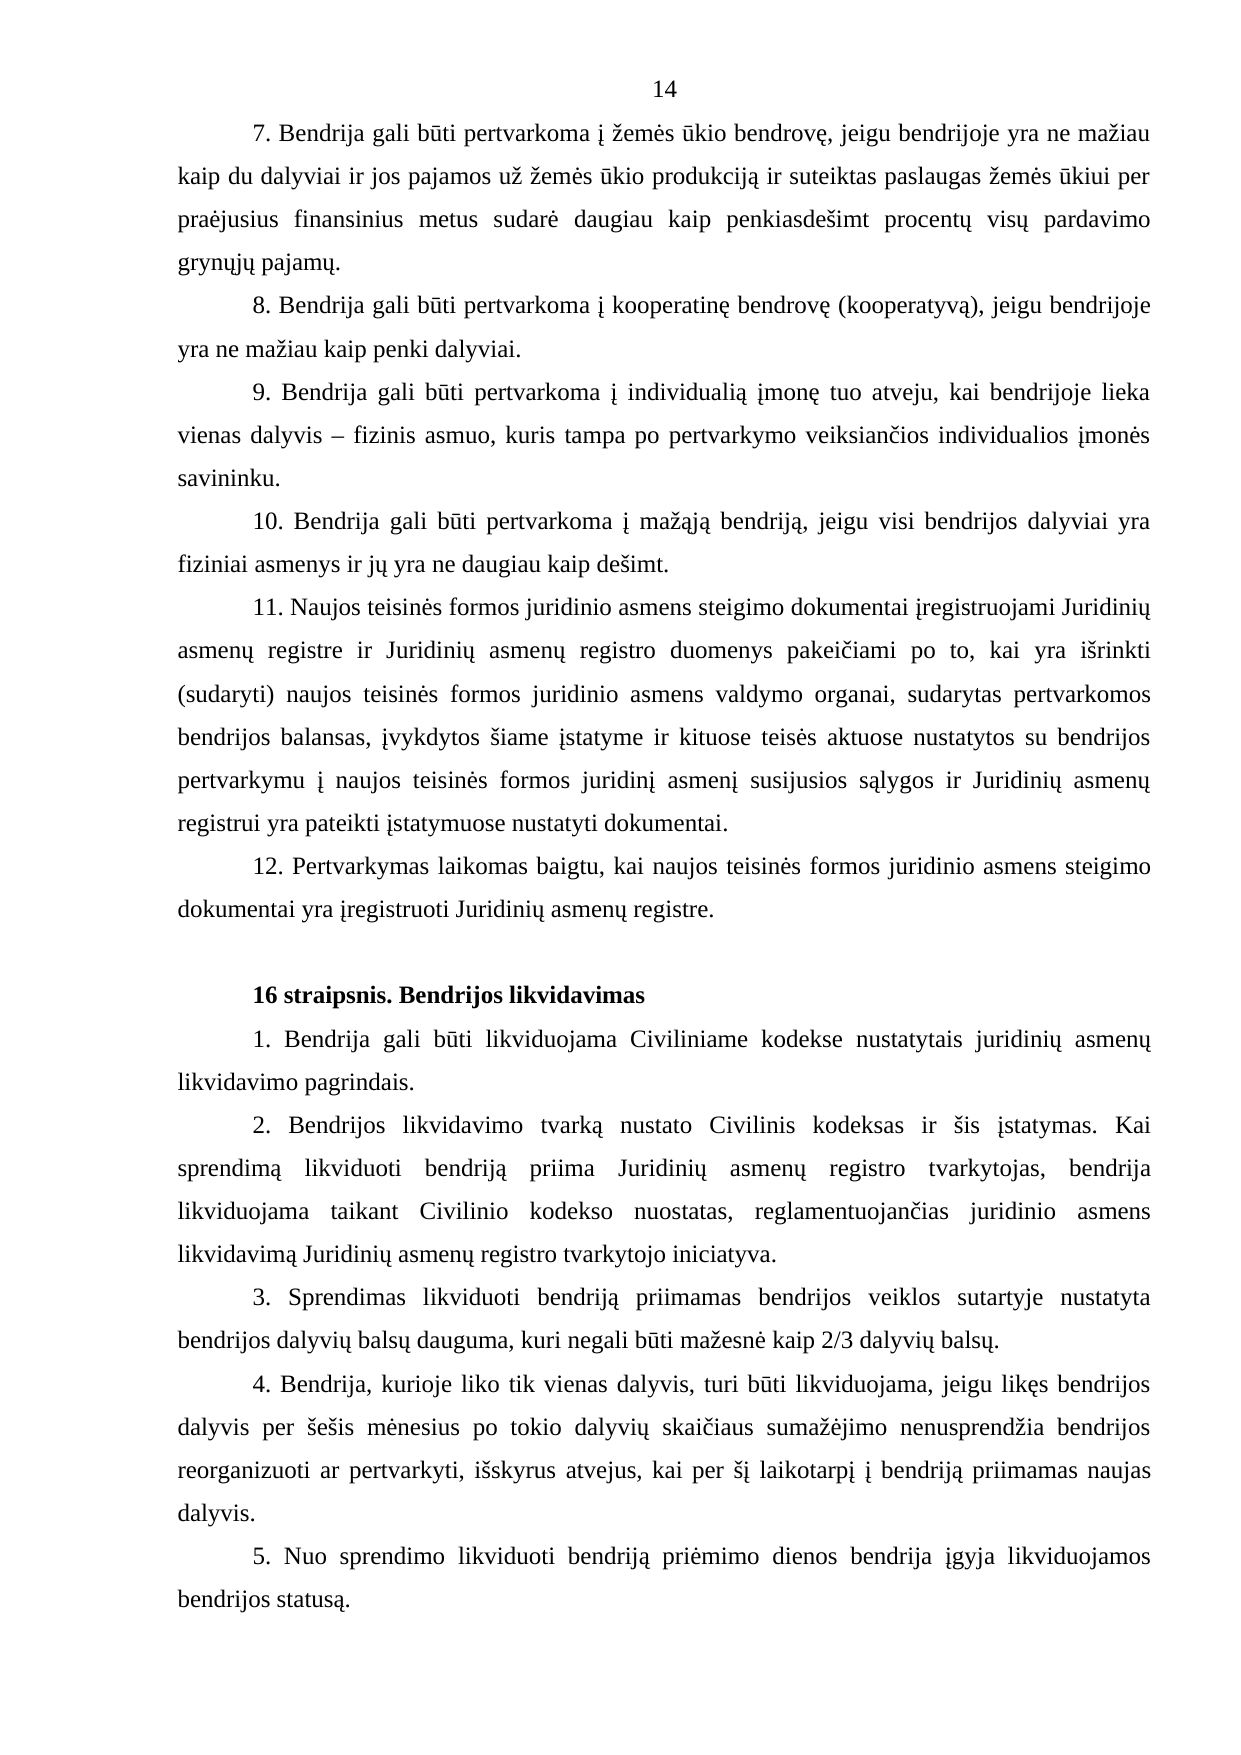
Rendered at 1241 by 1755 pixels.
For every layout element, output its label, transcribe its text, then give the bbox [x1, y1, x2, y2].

text 3. Sprendimas likviduoti bendriją priimamas bendrijos veiklos sutartyje nustatyta bendrijos dalyvių balsų dauguma, kuri negali būti mažesnė kaip 2/3 dalyvių balsų. [177, 1282, 1152, 1354]
text 9. Bendrija gali būti pertvarkoma į individualią įmonę tuo atveju, kai bendrijoje lieka vienas dalyvis – fizinis asmuo, kuris tampa po pertvarkymo veiksiančios individualios įmonės savininku. [177, 377, 1152, 492]
text 11. Naujos teisinės formos juridinio asmens steigimo dokumentai įregistruojami Juridinių asmenų registre ir Juridinių asmenų registro duomenys pakeičiami po to, kai yra išrinkti (sudaryti) naujos teisinės formos juridinio asmens valdymo organai, sudarytas pertvarkomos bendrijos balansas, įvykdytos šiame įstatyme ir kituose teisės aktuose nustatytos su bendrijos pertvarkymu į naujos teisinės formos juridinį asmenį susijusios sąlygos ir Juridinių asmenų registrui yra pateikti įstatymuose nustatyti dokumentai. [177, 592, 1152, 837]
text 1. Bendrija gali būti likviduojama Civiliniame kodekse nustatytais juridinių asmenų likvidavimo pagrindais. [177, 1024, 1152, 1096]
text 8. Bendrija gali būti pertvarkoma į kooperatinę bendrovę (kooperatyvą), jeigu bendrijoje yra ne mažiau kaip penki dalyviai. [177, 291, 1152, 362]
text 5. Nuo sprendimo likviduoti bendriją priėmimo dienos bendrija įgyja likviduojamos bendrijos statusą. [177, 1541, 1152, 1613]
text 2. Bendrijos likvidavimo tvarką nustato Civilinis kodeksas ir šis įstatymas. Kai sprendimą likviduoti bendriją priima Juridinių asmenų registro tvarkytojas, bendrija likviduojama taikant Civilinio kodekso nuostatas, reglamentuojančias juridinio asmens likvidavimą Juridinių asmenų registro tvarkytojo iniciatyva. [177, 1110, 1152, 1268]
text 7. Bendrija gali būti pertvarkoma į žemės ūkio bendrovę, jeigu bendrijoje yra ne mažiau kaip du dalyviai ir jos pajamos už žemės ūkio produkciją ir suteiktas paslaugas žemės ūkiui per praėjusius finansinius metus sudarė daugiau kaip penkiasdešimt procentų visų pardavimo grynųjų pajamų. [177, 118, 1152, 276]
text 4. Bendrija, kurioje liko tik vienas dalyvis, turi būti likviduojama, jeigu likęs bendrijos dalyvis per šešis mėnesius po tokio dalyvių skaičiaus sumažėjimo nenusprendžia bendrijos reorganizuoti ar pertvarkyti, išskyrus atvejus, kai per šį laikotarpį į bendriją priimamas naujas dalyvis. [177, 1369, 1152, 1527]
text 12. Pertvarkymas laikomas baigtu, kai naujos teisinės formos juridinio asmens steigimo dokumentai yra įregistruoti Juridinių asmenų registre. [177, 851, 1152, 923]
text 10. Bendrija gali būti pertvarkoma į mažąją bendriją, jeigu visi bendrijos dalyviai yra fiziniai asmenys ir jų yra ne daugiau kaip dešimt. [177, 506, 1152, 578]
text 16 straipsnis. Bendrijos likvidavimas [177, 981, 1152, 1009]
